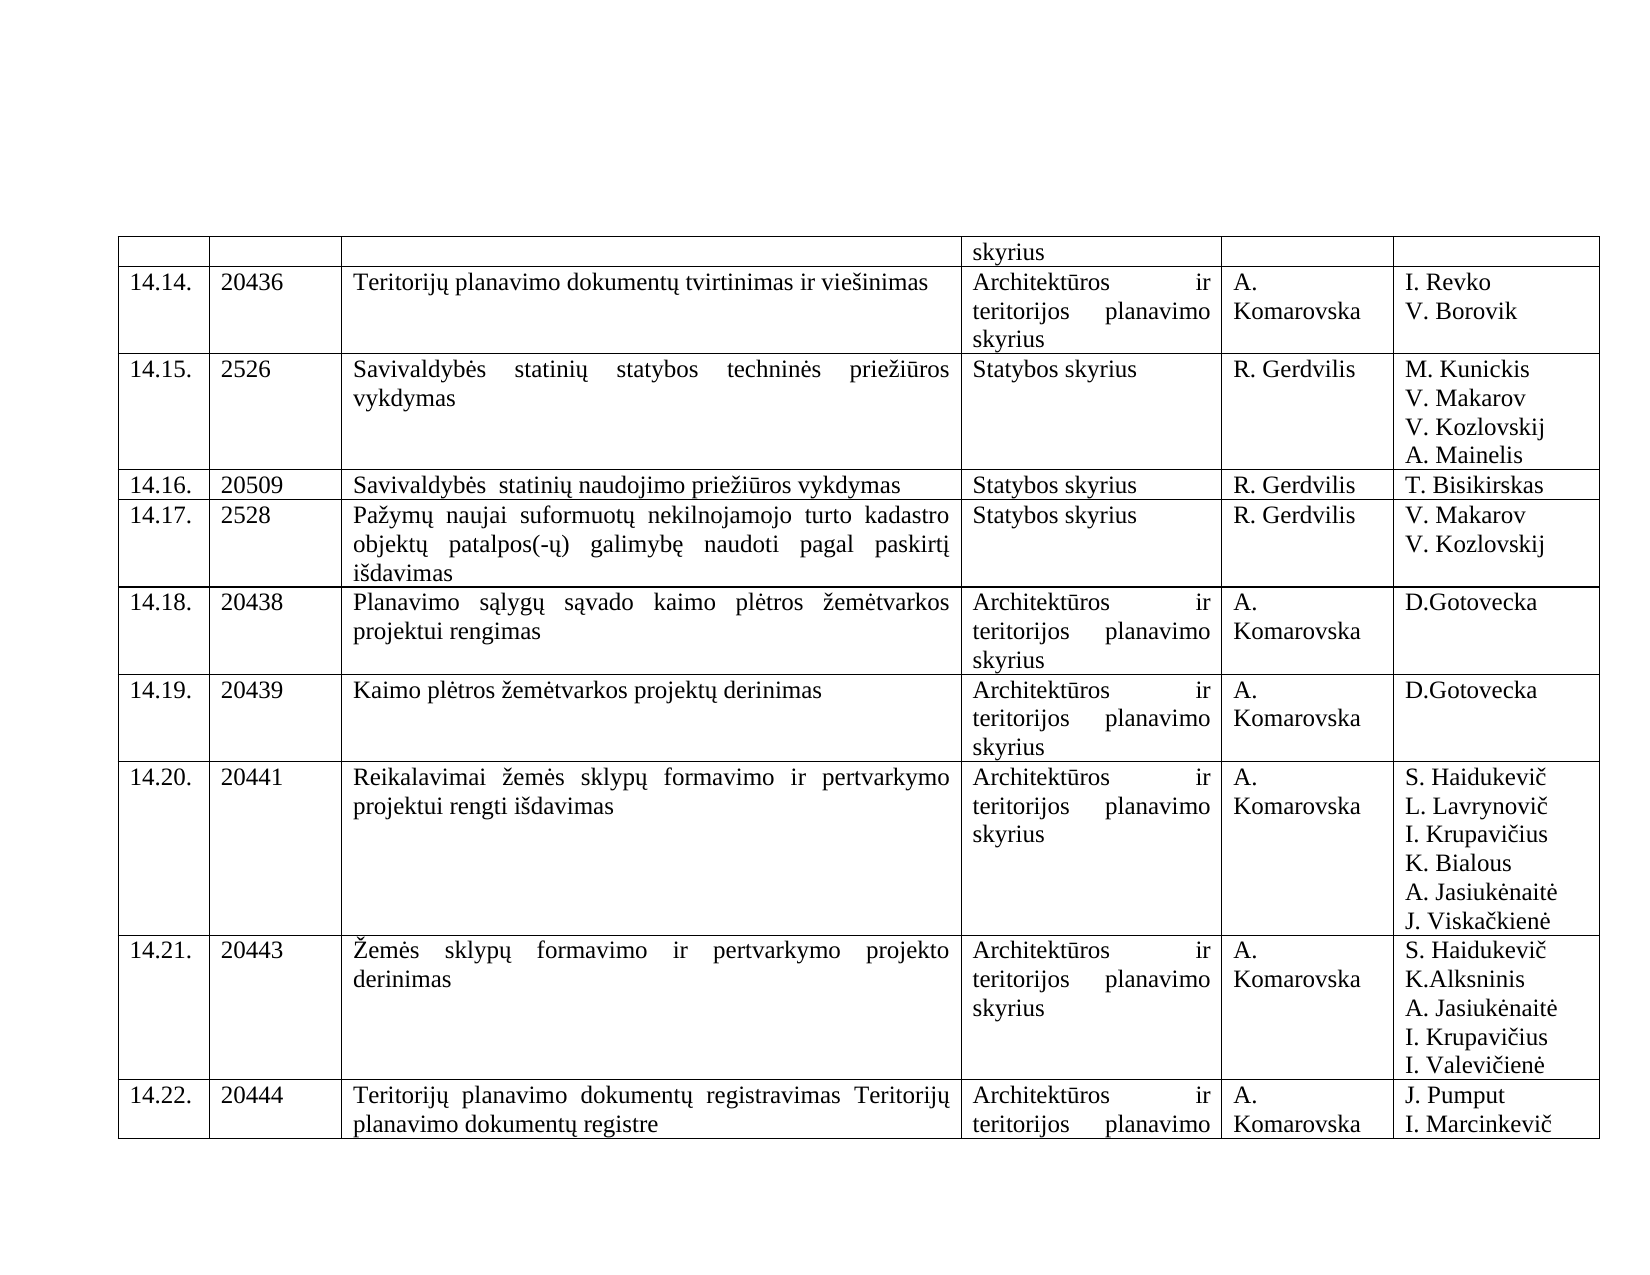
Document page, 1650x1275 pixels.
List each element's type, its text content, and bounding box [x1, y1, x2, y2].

table_cell 14.20. [119, 762, 209, 934]
table_cell 20441 [210, 762, 341, 934]
table_cell Savivaldybės statinių naudojimo priežiūros vykdymas [342, 470, 961, 499]
table_cell Teritorijų planavimo dokumentų tvirtinimas ir viešinimas [342, 267, 961, 353]
table_cell 14.22. [119, 1080, 209, 1138]
table_cell 2528 [210, 500, 341, 586]
table_cell S. Haidukevič K.Alksninis A. Jasiukėnaitė I. Krupavičius I. Valevičienė [1394, 936, 1599, 1079]
table_cell Architektūros ir teritorijos planavimo skyrius [962, 675, 1221, 761]
table_cell Žemės sklypų formavimo ir pertvarkymo projekto derinimas [342, 936, 961, 1079]
table_cell 14.21. [119, 936, 209, 1079]
table_cell 20438 [210, 588, 341, 674]
table_cell 14.15. [119, 354, 209, 469]
table_cell Statybos skyrius [962, 354, 1221, 469]
table_cell 2526 [210, 354, 341, 469]
table_cell V. Makarov V. Kozlovskij [1394, 500, 1599, 586]
table_cell Savivaldybės statinių statybos techninės priežiūros vykdymas [342, 354, 961, 469]
table_cell 20443 [210, 936, 341, 1079]
table_cell Architektūros ir teritorijos planavimo skyrius [962, 762, 1221, 934]
table_cell [1394, 237, 1599, 266]
table_cell D.Gotovecka [1394, 675, 1599, 761]
table_cell Planavimo sąlygų sąvado kaimo plėtros žemėtvarkos projektui rengimas [342, 588, 961, 674]
table_cell 14.18. [119, 588, 209, 674]
table_cell skyrius [962, 237, 1221, 266]
table_cell J. Pumput I. Marcinkevič [1394, 1080, 1599, 1138]
table_cell 14.14. [119, 267, 209, 353]
table_cell 20439 [210, 675, 341, 761]
table_cell 20436 [210, 267, 341, 353]
table_cell Architektūros ir teritorijos planavimo [962, 1080, 1221, 1138]
table_cell T. Bisikirskas [1394, 470, 1599, 499]
table_cell S. Haidukevič L. Lavrynovič I. Krupavičius K. Bialous A. Jasiukėnaitė J. Viskačkienė [1394, 762, 1599, 934]
table_cell [342, 237, 961, 266]
table_cell A. Komarovska [1222, 588, 1393, 674]
table_cell A. Komarovska [1222, 762, 1393, 934]
table_cell I. Revko V. Borovik [1394, 267, 1599, 353]
table_cell R. Gerdvilis [1222, 470, 1393, 499]
table_cell A. Komarovska [1222, 675, 1393, 761]
table_cell Architektūros ir teritorijos planavimo skyrius [962, 588, 1221, 674]
table_cell [119, 237, 209, 266]
table_cell D.Gotovecka [1394, 588, 1599, 674]
table_cell Teritorijų planavimo dokumentų registravimas Teritorijų planavimo dokumentų registre [342, 1080, 961, 1138]
table_cell Reikalavimai žemės sklypų formavimo ir pertvarkymo projektui rengti išdavimas [342, 762, 961, 934]
table_cell 20509 [210, 470, 341, 499]
table_cell 14.19. [119, 675, 209, 761]
table_cell 14.16. [119, 470, 209, 499]
table_cell [210, 237, 341, 266]
table_cell Statybos skyrius [962, 500, 1221, 586]
table_cell M. Kunickis V. Makarov V. Kozlovskij A. Mainelis [1394, 354, 1599, 469]
table_cell R. Gerdvilis [1222, 354, 1393, 469]
table_cell A. Komarovska [1222, 936, 1393, 1079]
table_cell Kaimo plėtros žemėtvarkos projektų derinimas [342, 675, 961, 761]
table_cell Pažymų naujai suformuotų nekilnojamojo turto kadastro objektų patalpos(-ų) galimybę naudoti pagal paskirtį išdavimas [342, 500, 961, 586]
table_cell R. Gerdvilis [1222, 500, 1393, 586]
table_cell 20444 [210, 1080, 341, 1138]
table_cell Architektūros ir teritorijos planavimo skyrius [962, 267, 1221, 353]
table_cell [1222, 237, 1393, 266]
table_cell Architektūros ir teritorijos planavimo skyrius [962, 936, 1221, 1079]
table_cell A. Komarovska [1222, 267, 1393, 353]
table_cell 14.17. [119, 500, 209, 586]
table_cell Statybos skyrius [962, 470, 1221, 499]
table_cell A. Komarovska [1222, 1080, 1393, 1138]
